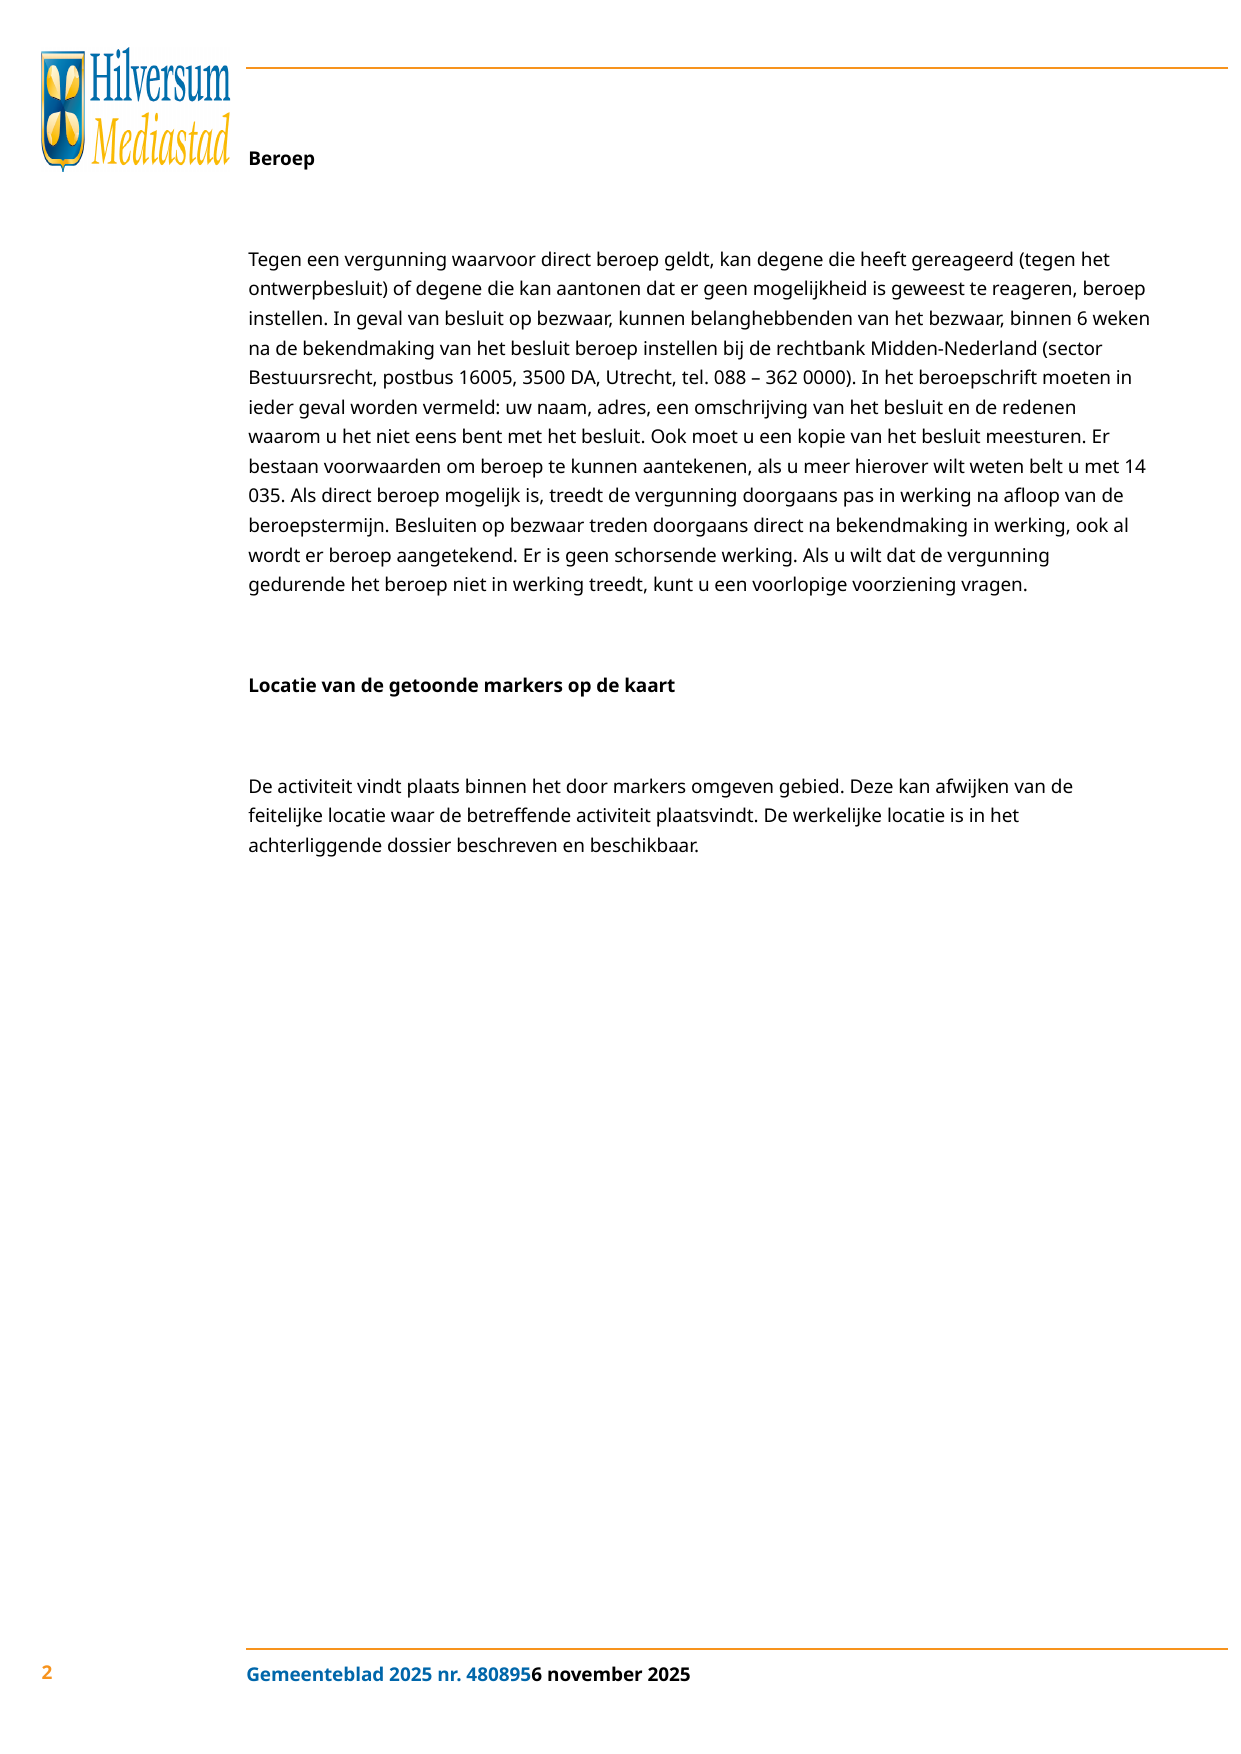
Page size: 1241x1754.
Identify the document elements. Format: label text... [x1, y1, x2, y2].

text Tegen een vergunning waarvoor direct beroep geldt, kan degene die heeft gereageerd (tegen het ontwerpbesluit) of degene die kan aantonen dat er geen mogelijkheid is geweest te reageren, beroep instellen. In geval van besluit op bezwaar, kunnen belanghebbenden van het bezwaar, binnen 6 weken na de bekendmaking van het besluit beroep instellen bij de rechtbank Midden-Nederland (sector Bestuursrecht, postbus 16005, 3500 DA, Utrecht, tel. 088 – 362 0000). In het beroepschrift moeten in ieder geval worden vermeld: uw naam, adres, een omschrijving van het besluit en de redenen waarom u het niet eens bent met het besluit. Ook moet u een kopie van het besluit meesturen. Er bestaan voorwaarden om beroep te kunnen aantekenen, als u meer hierover wilt weten belt u met 14 035. Als direct beroep mogelijk is, treedt de vergunning doorgaans pas in werking na afloop van de beroepstermijn. Besluiten op bezwaar treden doorgaans direct na bekendmaking in werking, ook al wordt er beroep aangetekend. Er is geen schorsende werking. Als u wilt dat de vergunning gedurende het beroep niet in werking treedt, kunt u een voorlopige voorziening vragen. [248, 246, 1152, 597]
text Locatie van de getoonde markers op de kaart [248, 672, 1152, 698]
text Beroep [248, 145, 1152, 171]
picture [41, 47, 231, 172]
text De activiteit vindt plaats binnen het door markers omgeven gebied. Deze kan afwijken van de feitelijke locatie waar de betreffende activiteit plaatsvindt. De werkelijke locatie is in het achterliggende dossier beschreven en beschikbaar. [248, 773, 1152, 858]
